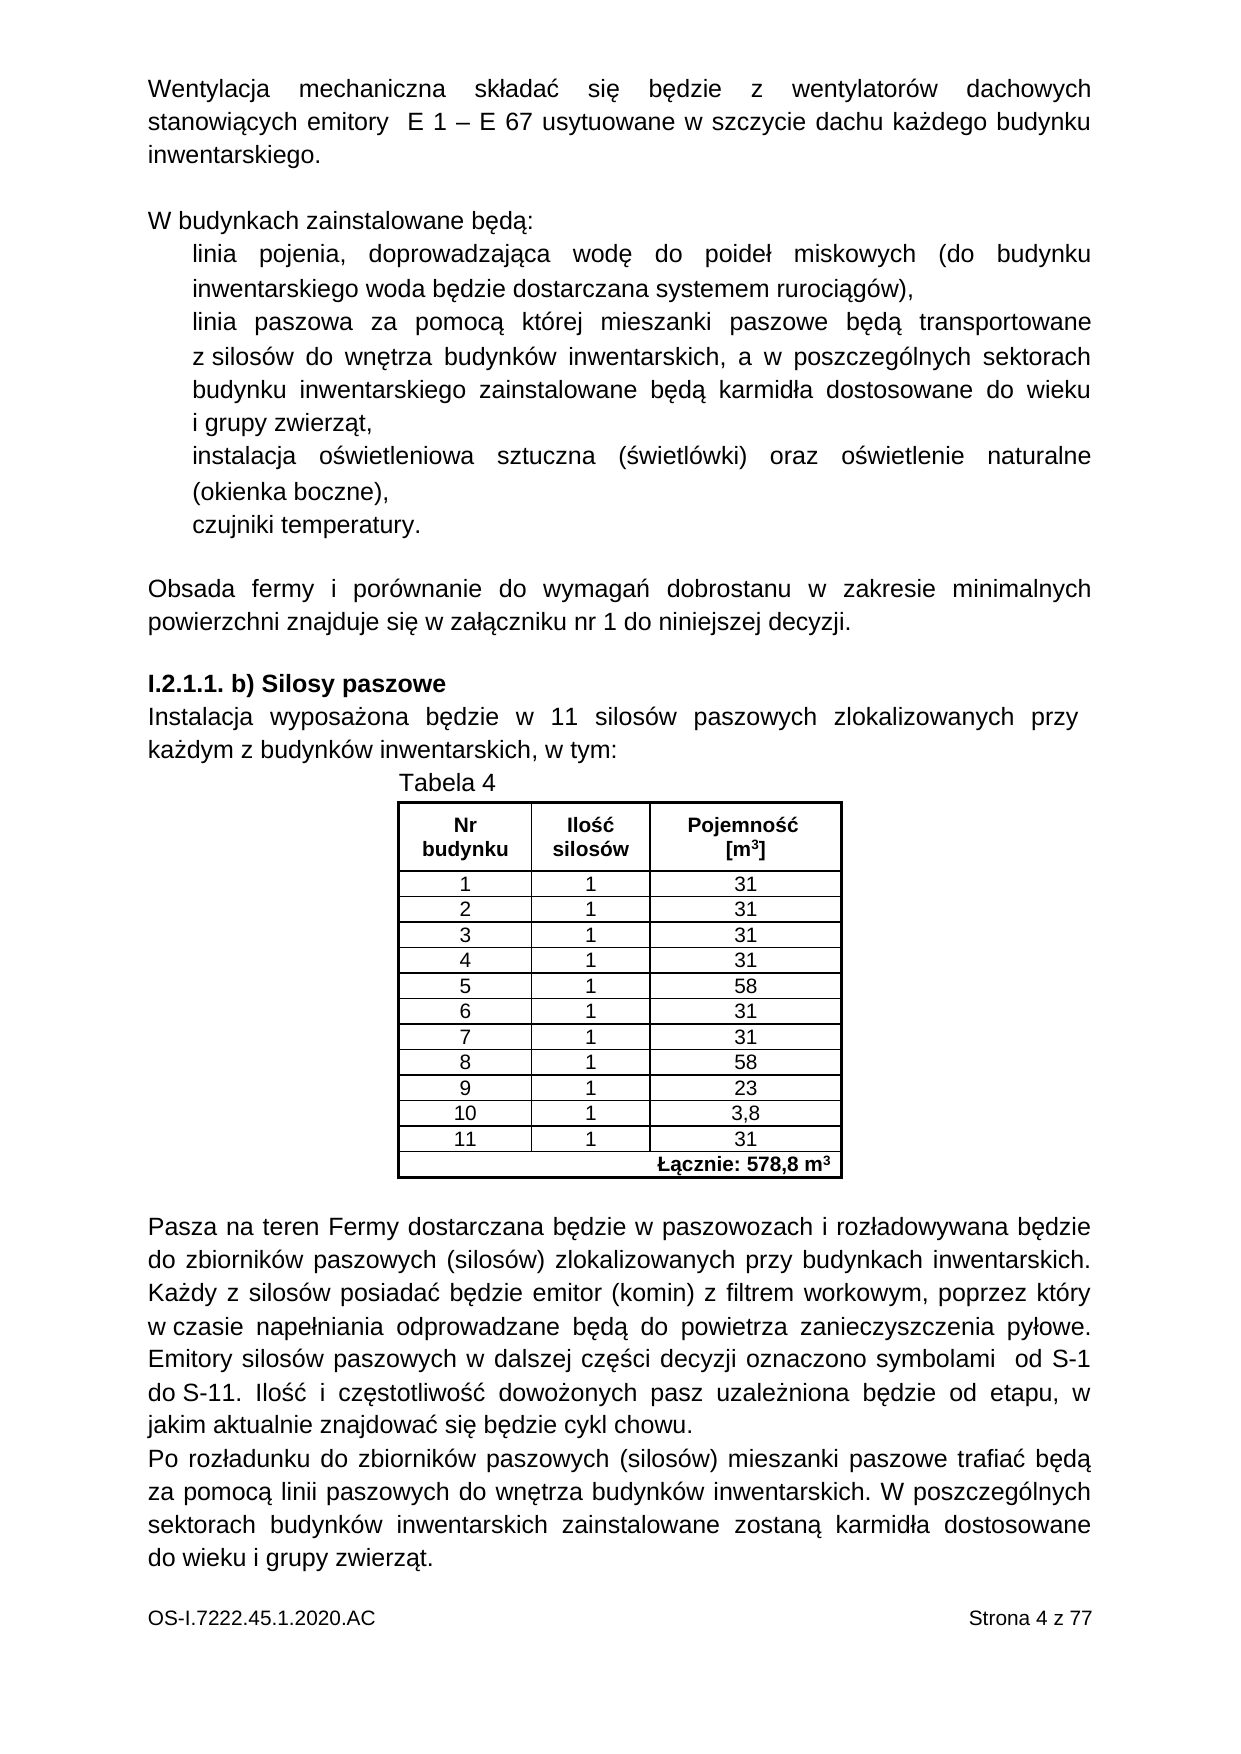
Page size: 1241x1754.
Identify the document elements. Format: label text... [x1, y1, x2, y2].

table_cell 6 [400, 999, 531, 1023]
table_cell 11 [400, 1127, 531, 1151]
table_cell 1 [532, 948, 649, 972]
table_cell 1 [532, 1025, 649, 1049]
text Instalacja wyposażona będzie w 11 silosów paszowych zlokalizowanych przy każdym z budynków inwentarskich, w tym: [148, 702, 1079, 763]
text I.2.1.1. b) Silosy paszowe [148, 669, 1079, 697]
table_header Nr budynku [400, 804, 531, 870]
table_cell 1 [400, 872, 531, 896]
text Wentylacja mechaniczna składać się będzie z wentylatorów dachowych stanowiących emitory E 1 – E 67 usytuowane w szczycie dachu każdego budynku inwentarskiego. [148, 74, 1093, 168]
table_cell 5 [400, 974, 531, 998]
table_cell Łącznie: 578,8 m3 [400, 1152, 840, 1176]
table_cell 1 [532, 897, 649, 921]
table_cell 1 [532, 872, 649, 896]
table_cell 31 [651, 897, 840, 921]
table_cell 3 [400, 923, 531, 947]
table_cell 1 [532, 1050, 649, 1074]
text Po rozładunku do zbiorników paszowych (silosów) mieszanki paszowe trafiać będą za pomocą linii paszowych do wnętrza budynków inwentarskich. W poszczególnych sektorach budynków inwentarskich zainstalowane zostaną karmidła dostosowane do wieku i grupy zwierząt. [148, 1443, 1092, 1571]
table_cell 9 [400, 1076, 531, 1100]
table_cell 3,8 [651, 1101, 840, 1125]
table_cell 31 [651, 872, 840, 896]
list linia pojenia, doprowadzająca wodę do poideł miskowych (do budynku inwentarskiego woda będzie dostarczana systemem rurociągów), [148, 239, 1092, 303]
table_cell 2 [400, 897, 531, 921]
table_cell 31 [651, 948, 840, 972]
text W budynkach zainstalowane będą: [148, 206, 1092, 234]
table_cell 23 [651, 1076, 840, 1100]
table_cell 1 [532, 974, 649, 998]
table_cell 31 [651, 923, 840, 947]
table_cell 1 [532, 923, 649, 947]
table_cell 58 [651, 1050, 840, 1074]
table_cell 1 [532, 1076, 649, 1100]
table_cell 1 [532, 1101, 649, 1125]
table_cell 10 [400, 1101, 531, 1125]
table_cell 7 [400, 1025, 531, 1049]
table_cell 58 [651, 974, 840, 998]
table_header Ilość silosów [532, 804, 649, 870]
table_cell 31 [651, 999, 840, 1023]
text Pasza na teren Fermy dostarczana będzie w paszowozach i rozładowywana będzie do zbiorników paszowych (silosów) zlokalizowanych przy budynkach inwentarskich. Każdy z silosów posiadać będzie emitor (komin) z filtrem workowym, poprzez który w czasie napełniania odprowadzane będą do powietrza zanieczyszczenia pyłowe. Emitory silosów paszowych w dalszej części decyzji oznaczono symbolami od S-1 do S-11. Ilość i częstotliwość dowożonych pasz uzależniona będzie od etapu, w jakim aktualnie znajdować się będzie cykl chowu. [148, 1212, 1092, 1439]
text Obsada fermy i porównanie do wymagań dobrostanu w zakresie minimalnych powierzchni znajduje się w załączniku nr 1 do niniejszej decyzji. [148, 574, 1092, 636]
list instalacja oświetleniowa sztuczna (świetlówki) oraz oświetlenie naturalne (okienka boczne), [148, 441, 1092, 505]
list linia paszowa za pomocą której mieszanki paszowe będą transportowane z silosów do wnętrza budynków inwentarskich, a w poszczególnych sektorach budynku inwentarskiego zainstalowane będą karmidła dostosowane do wieku i grupy zwierząt, [148, 307, 1092, 437]
table_cell 1 [532, 1127, 649, 1151]
list czujniki temperatury. [148, 509, 1092, 541]
table_header Pojemność [m3] [651, 804, 840, 870]
table_cell 4 [400, 948, 531, 972]
table_cell 8 [400, 1050, 531, 1074]
table_cell 31 [651, 1127, 840, 1151]
table_cell 31 [651, 1025, 840, 1049]
text Tabela 4 [399, 768, 1079, 796]
table_cell 1 [532, 999, 649, 1023]
